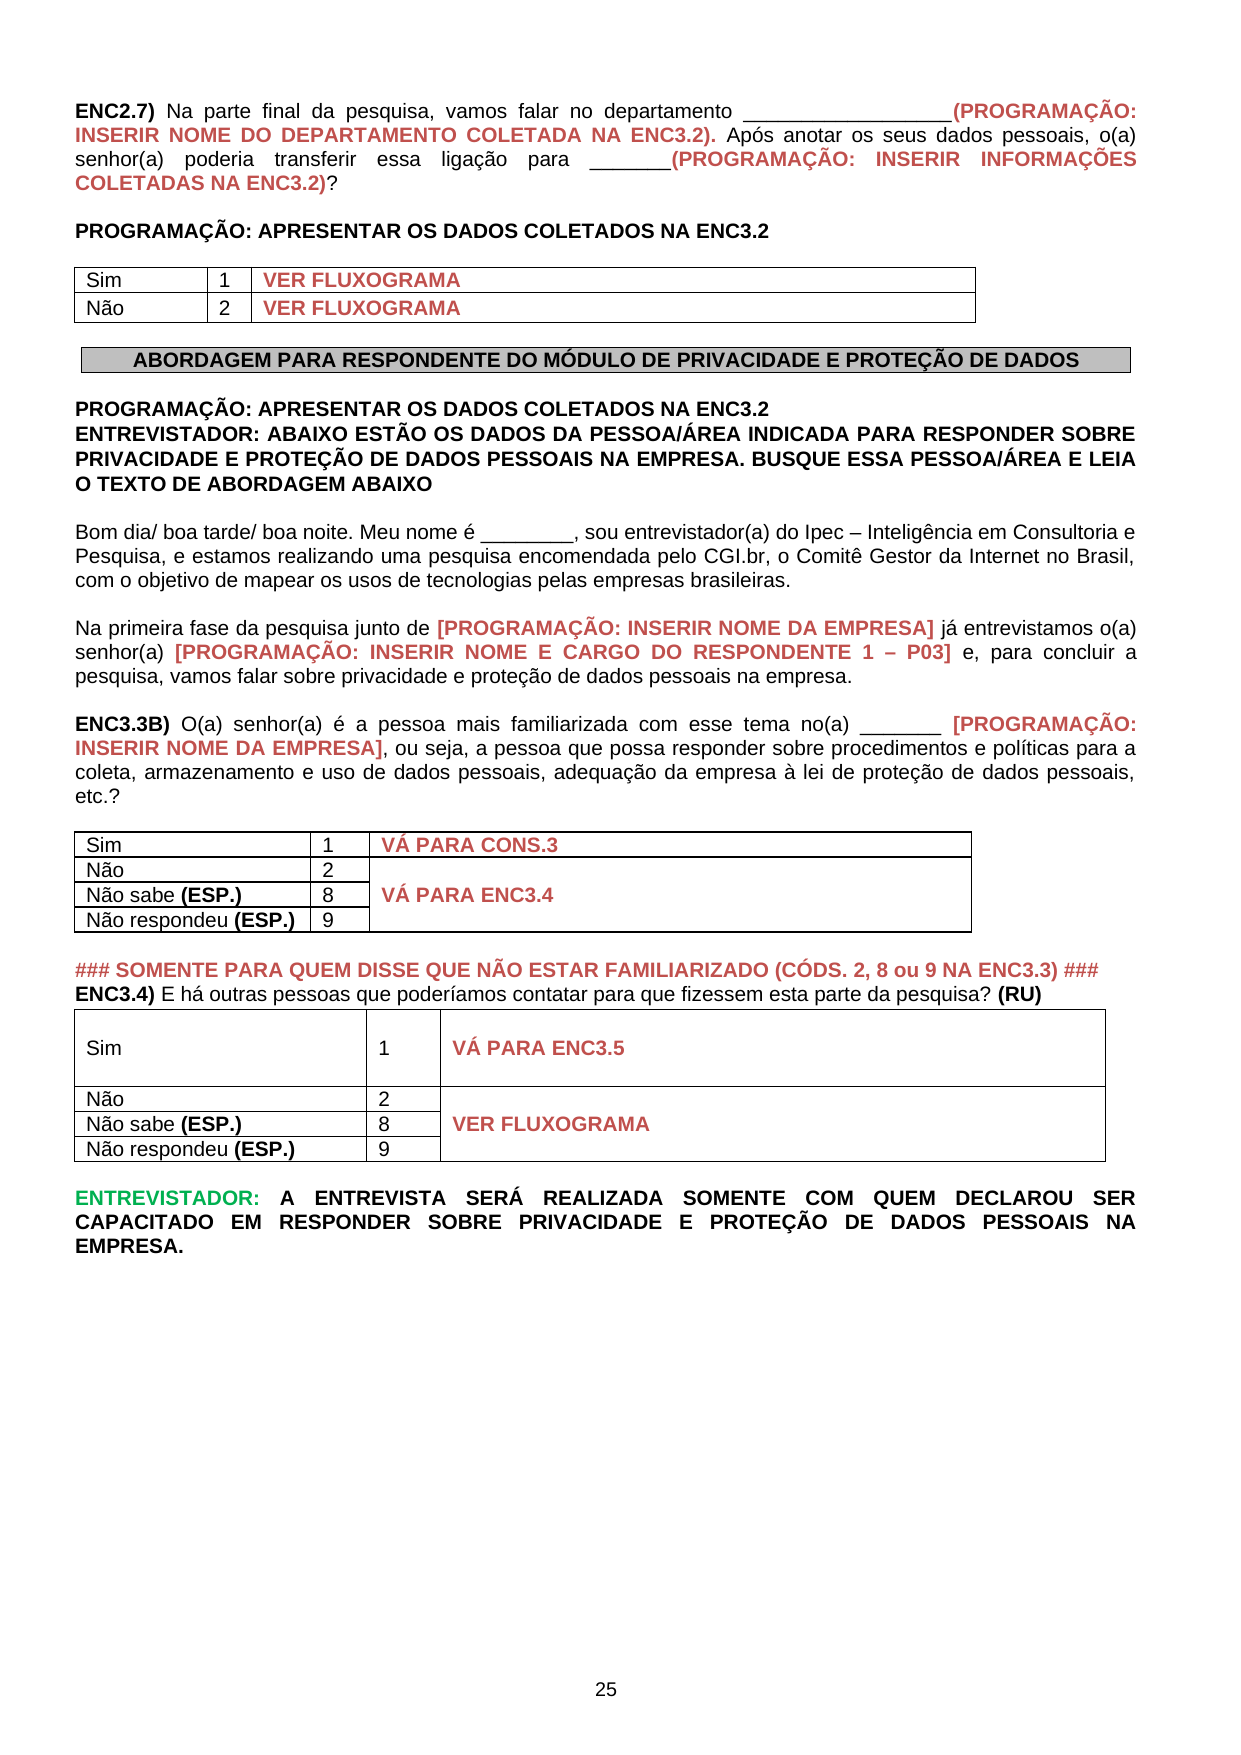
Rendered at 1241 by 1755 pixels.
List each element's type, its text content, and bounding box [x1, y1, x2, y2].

table_cell 2 [311, 858, 369, 881]
table_header 1 [208, 268, 251, 292]
table_header 1 [311, 833, 369, 856]
table_cell VÁ PARA ENC3.4 [370, 858, 971, 931]
table_header Sim [75, 268, 207, 292]
table_header 1 [367, 1010, 440, 1086]
table_header VER FLUXOGRAMA [252, 268, 975, 292]
table_header Sim [75, 1010, 366, 1086]
table_cell Não respondeu (ESP.) [75, 1137, 366, 1161]
table_header VÁ PARA CONS.3 [370, 833, 971, 856]
table_cell Não [75, 1087, 366, 1111]
table_cell 9 [367, 1137, 440, 1161]
table_cell Não respondeu (ESP.) [75, 908, 310, 931]
table_cell VER FLUXOGRAMA [441, 1087, 1105, 1161]
text PROGRAMAÇÃO: APRESENTAR OS DADOS COLETADOS NA ENC3.2 [75, 219, 1137, 243]
table_header ABORDAGEM PARA RESPONDENTE DO MÓDULO DE PRIVACIDADE E PROTEÇÃO DE DADOS [82, 348, 1130, 372]
text ### SOMENTE PARA QUEM DISSE QUE NÃO ESTAR FAMILIARIZADO (CÓDS. 2, 8 ou 9 NA ENC3.3) ### [75, 957, 1137, 981]
table_cell Não sabe (ESP.) [75, 883, 310, 906]
table_cell Não sabe (ESP.) [75, 1112, 366, 1136]
text ENC3.3B) O(a) senhor(a) é a pessoa mais familiarizada com esse tema no(a) _______ [PROGRAMAÇÃO: INSERIR NOME DA EMPRESA], ou seja, a pessoa que possa responder sobre procedimentos e políticas para a coleta, armazenamento e uso de dados pessoais, adequação da empresa à lei de proteção de dados pessoais, etc.? [75, 712, 1137, 807]
table_cell 9 [311, 908, 369, 931]
text ENC2.7) Na parte final da pesquisa, vamos falar no departamento __________________(PROGRAMAÇÃO: INSERIR NOME DO DEPARTAMENTO COLETADA NA ENC3.2). Após anotar os seus dados pessoais, o(a) senhor(a) poderia transferir essa ligação para _______(PROGRAMAÇÃO: INSERIR INFORMAÇÕES COLETADAS NA ENC3.2)? [75, 99, 1137, 195]
table_header Sim [75, 833, 310, 856]
table_cell 8 [311, 883, 369, 906]
table_cell Não [75, 293, 207, 322]
text ENC3.4) E há outras pessoas que poderíamos contatar para que fizessem esta parte da pesquisa? (RU) [75, 981, 1137, 1005]
text ENTREVISTADOR: A ENTREVISTA SERÁ REALIZADA SOMENTE COM QUEM DECLAROU SER CAPACITADO EM RESPONDER SOBRE PRIVACIDADE E PROTEÇÃO DE DADOS PESSOAIS NA EMPRESA. [75, 1186, 1137, 1258]
table_cell 8 [367, 1112, 440, 1136]
text Na primeira fase da pesquisa junto de [PROGRAMAÇÃO: INSERIR NOME DA EMPRESA] já entrevistamos o(a) senhor(a) [PROGRAMAÇÃO: INSERIR NOME E CARGO DO RESPONDENTE 1 – P03] e, para concluir a pesquisa, vamos falar sobre privacidade e proteção de dados pessoais na empresa. [75, 616, 1137, 688]
table_cell Não [75, 858, 310, 881]
table_cell 2 [367, 1087, 440, 1111]
text ENTREVISTADOR: ABAIXO ESTÃO OS DADOS DA PESSOA/ÁREA INDICADA PARA RESPONDER SOBRE PRIVACIDADE E PROTEÇÃO DE DADOS PESSOAIS NA EMPRESA. BUSQUE ESSA PESSOA/ÁREA E LEIA O TEXTO DE ABORDAGEM ABAIXO [75, 421, 1137, 496]
table_cell 2 [208, 293, 251, 322]
text PROGRAMAÇÃO: APRESENTAR OS DADOS COLETADOS NA ENC3.2 [75, 397, 1137, 421]
table_header VÁ PARA ENC3.5 [441, 1010, 1105, 1086]
text Bom dia/ boa tarde/ boa noite. Meu nome é ________, sou entrevistador(a) do Ipec – Inteligência em Consultoria e Pesquisa, e estamos realizando uma pesquisa encomendada pelo CGI.br, o Comitê Gestor da Internet no Brasil, com o objetivo de mapear os usos de tecnologias pelas empresas brasileiras. [75, 520, 1137, 592]
table_cell VER FLUXOGRAMA [252, 293, 975, 322]
